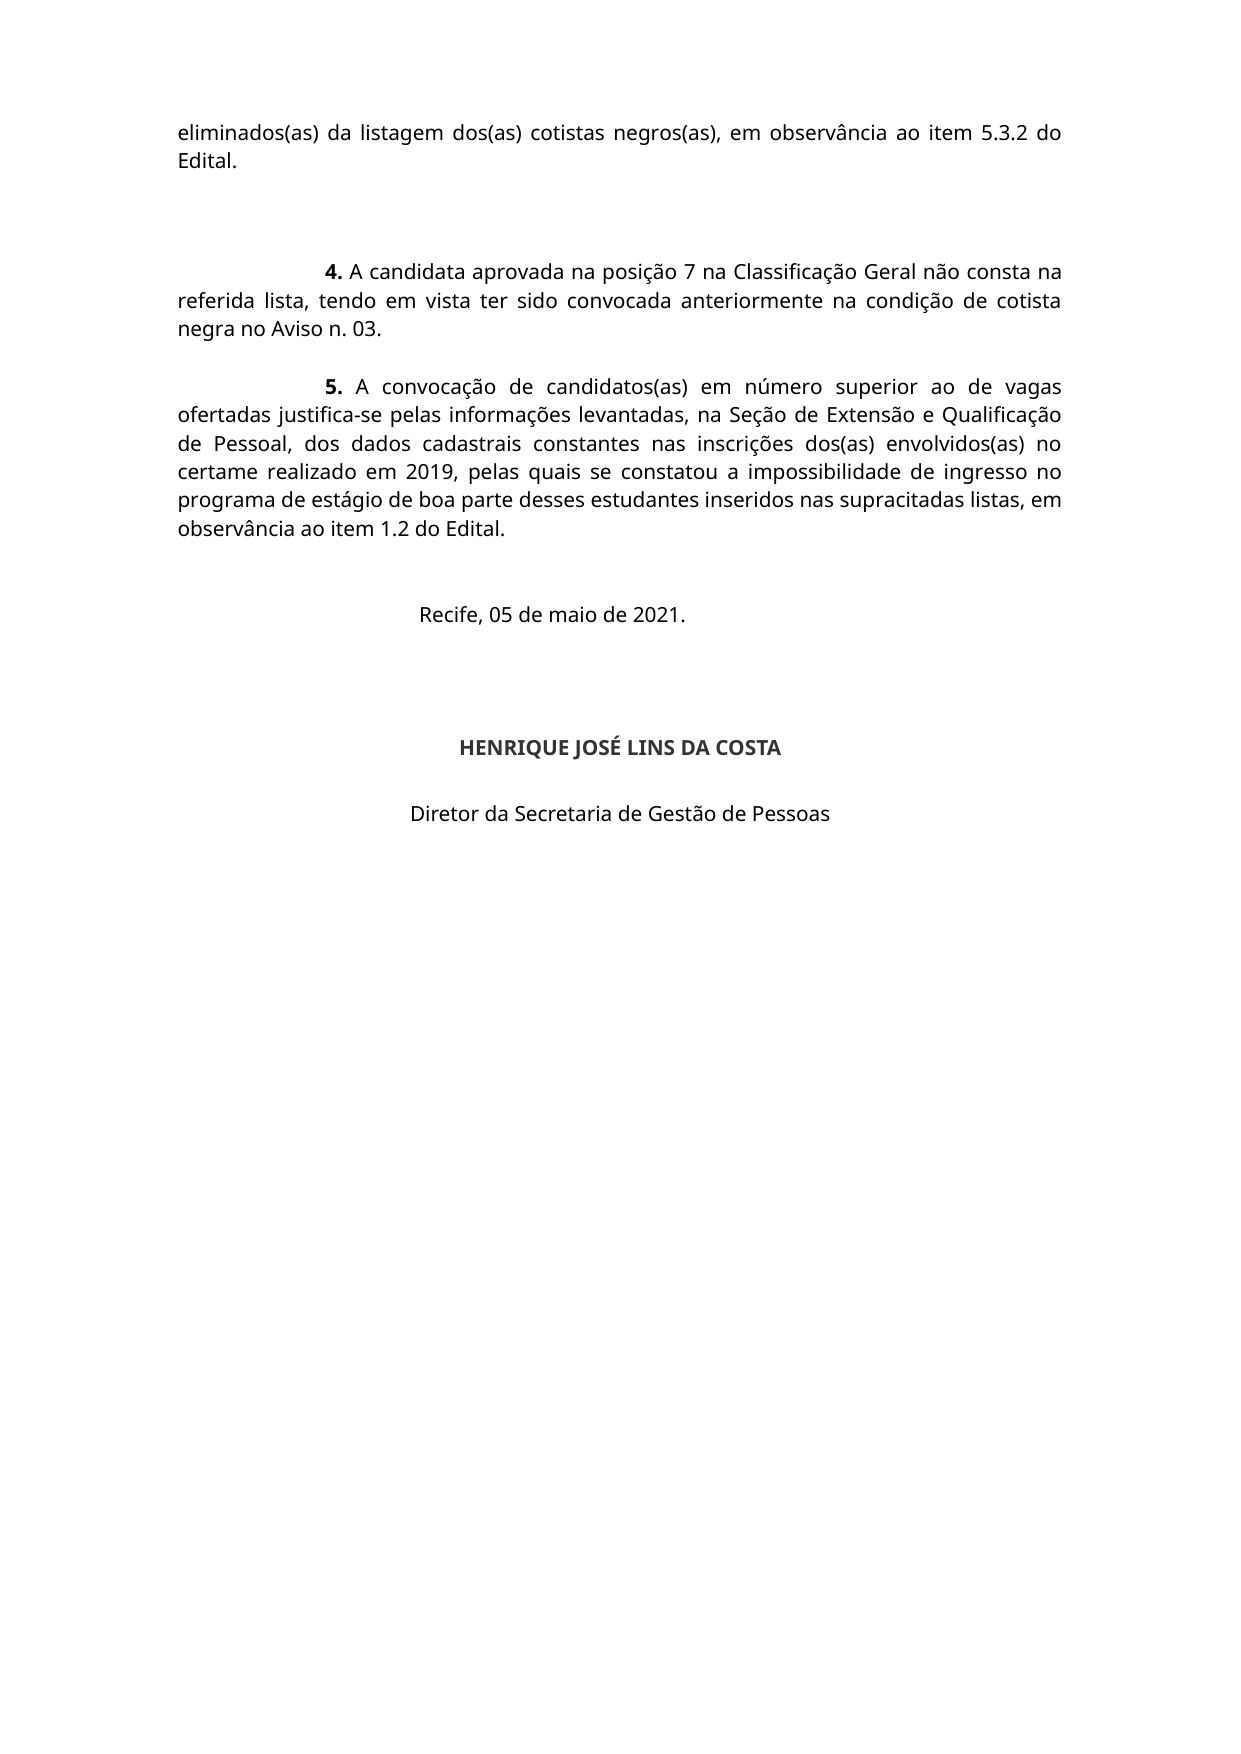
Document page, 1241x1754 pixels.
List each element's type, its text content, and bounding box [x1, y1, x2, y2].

text HENRIQUE JOSÉ LINS DA COSTA [177, 733, 1063, 761]
text Recife, 05 de maio de 2021. [177, 600, 1063, 628]
text 4. A candidata aprovada na posição 7 na Classificação Geral não consta na referida lista, tendo em vista ter sido convocada anteriormente na condição de cotista negra no Aviso n. 03. [177, 257, 1063, 343]
text Diretor da Secretaria de Gestão de Pessoas [177, 799, 1063, 828]
text 5. A convocação de candidatos(as) em número superior ao de vagas ofertadas justifica-se pelas informações levantadas, na Seção de Extensão e Qualificação de Pessoal, dos dados cadastrais constantes nas inscrições dos(as) envolvidos(as) no certame realizado em 2019, pelas quais se constatou a impossibilidade de ingresso no programa de estágio de boa parte desses estudantes inseridos nas supracitadas listas, em observância ao item 1.2 do Edital. [177, 372, 1063, 542]
text eliminados(as) da listagem dos(as) cotistas negros(as), em observância ao item 5.3.2 do Edital. [177, 118, 1063, 175]
